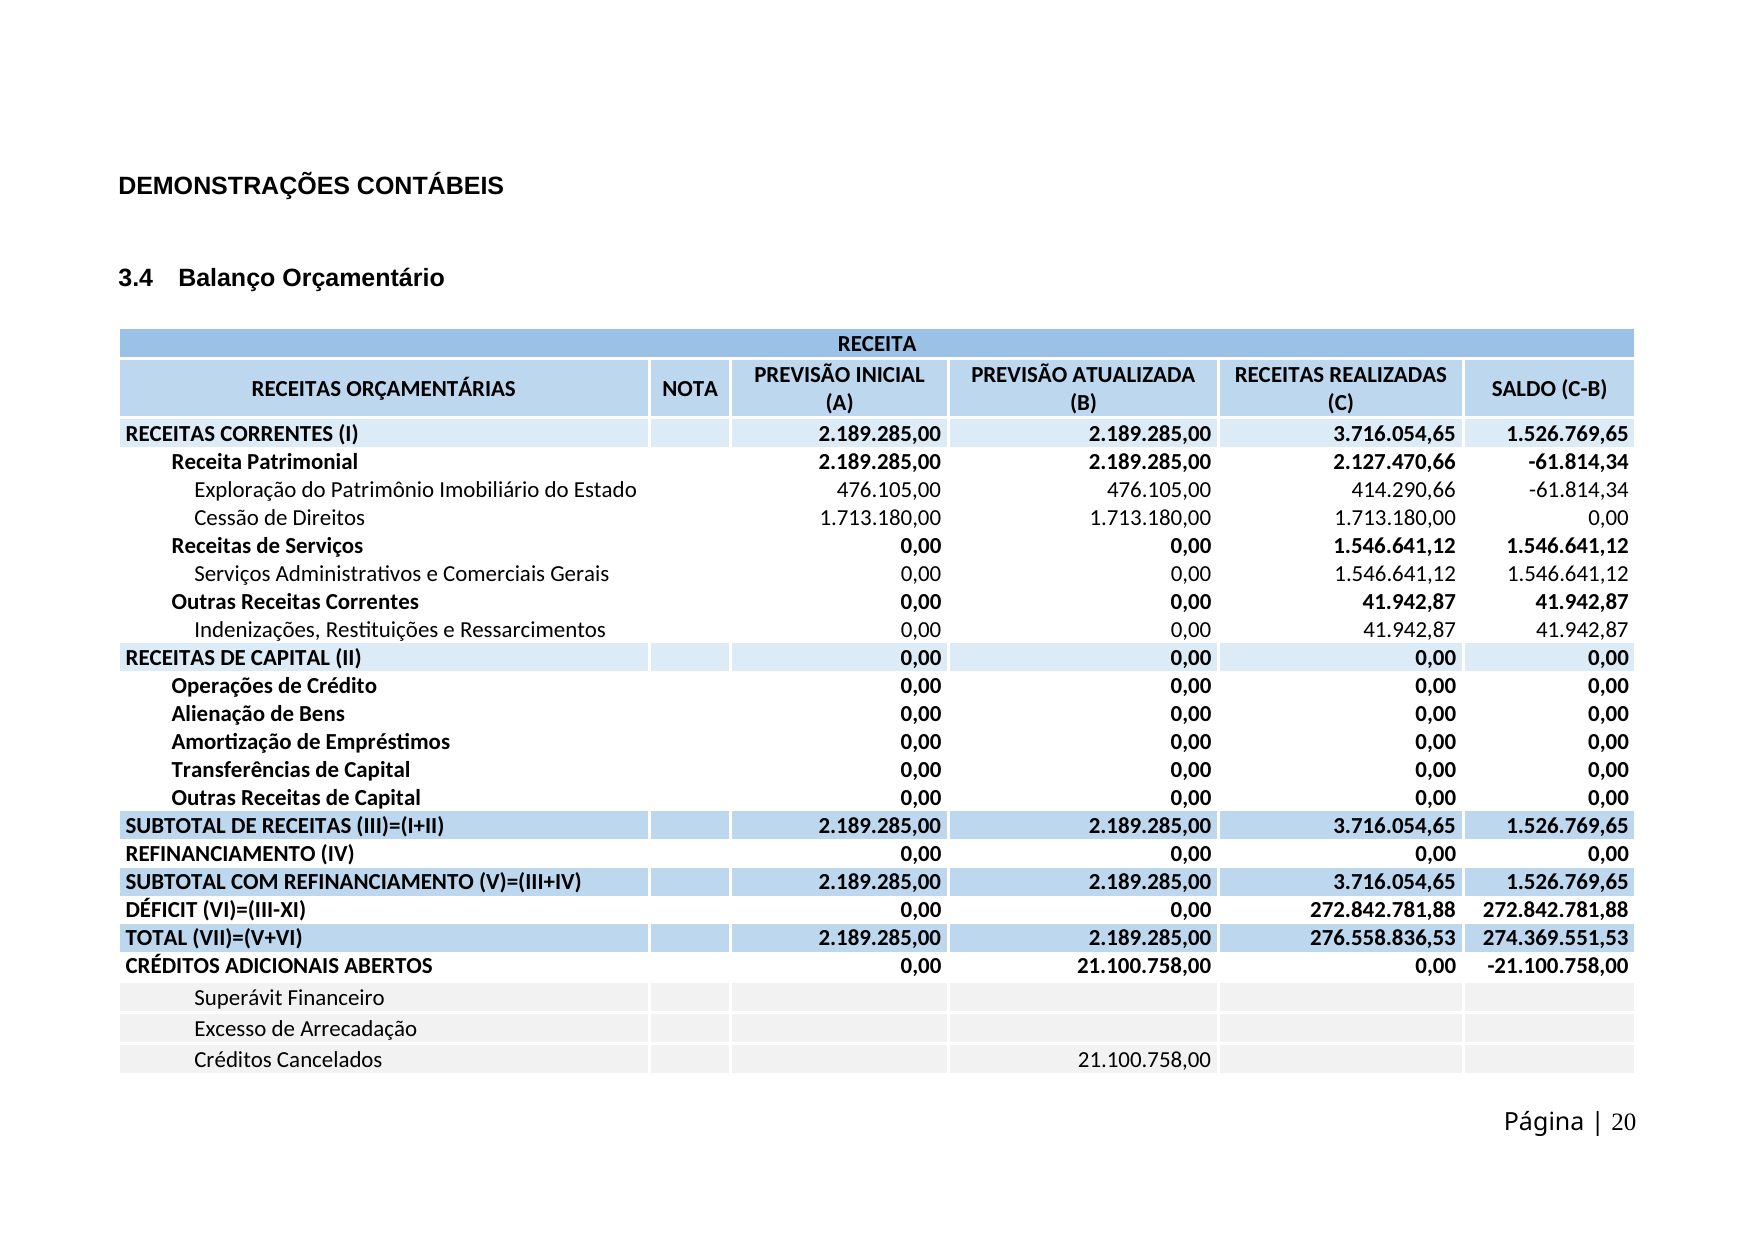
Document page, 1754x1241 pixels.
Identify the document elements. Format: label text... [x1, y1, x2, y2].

table_cell 41.942,87 [1220, 587, 1462, 615]
table_cell Exploração do Patrimônio Imobiliário do Estado [120, 475, 648, 503]
table_cell Cessão de Direitos [120, 503, 648, 531]
table_cell 0,00 [732, 671, 947, 699]
table_cell REFINANCIAMENTO (IV) [120, 840, 648, 867]
table_cell 2.189.285,00 [950, 447, 1217, 475]
table_cell 0,00 [732, 559, 947, 587]
table_cell [651, 531, 729, 559]
table_cell PREVISÃO ATUALIZADA (B) [950, 360, 1217, 416]
table_cell 0,00 [950, 643, 1217, 671]
table_cell 2.189.285,00 [732, 447, 947, 475]
table_cell RECEITAS ORÇAMENTÁRIAS [120, 360, 648, 416]
table_cell [651, 643, 729, 671]
table_cell Receitas de Serviços [120, 531, 648, 559]
table_cell 3.716.054,65 [1220, 419, 1462, 447]
table_cell Receita Patrimonial [120, 447, 648, 475]
table_cell 41.942,87 [1465, 587, 1634, 615]
table_cell 2.189.285,00 [732, 811, 947, 839]
table_cell 0,00 [732, 755, 947, 783]
table_cell [1465, 1045, 1634, 1073]
table_cell 0,00 [1220, 728, 1462, 755]
table_cell 414.290,66 [1220, 475, 1462, 503]
table_cell SUBTOTAL DE RECEITAS (III)=(I+II) [120, 811, 648, 839]
table_cell 0,00 [1220, 643, 1462, 671]
table_cell [651, 811, 729, 839]
table_cell RECEITAS DE CAPITAL (II) [120, 643, 648, 671]
table_cell 0,00 [732, 643, 947, 671]
table_cell [651, 1014, 729, 1042]
table_cell 476.105,00 [950, 475, 1217, 503]
table_header RECEITA [120, 329, 1634, 357]
table_cell 21.100.758,00 [950, 952, 1217, 979]
table_cell 0,00 [732, 784, 947, 811]
table_cell 0,00 [950, 784, 1217, 811]
table_cell [1220, 983, 1462, 1011]
table_cell 0,00 [732, 896, 947, 923]
table_cell 1.713.180,00 [1220, 503, 1462, 531]
table_cell CRÉDITOS ADICIONAIS ABERTOS [120, 952, 648, 979]
table_cell [651, 868, 729, 896]
table_cell 0,00 [1465, 643, 1634, 671]
table_cell 272.842.781,88 [1220, 896, 1462, 923]
table_cell PREVISÃO INICIAL (A) [732, 360, 947, 416]
table_cell RECEITAS REALIZADAS (C) [1220, 360, 1462, 416]
table_cell 2.189.285,00 [950, 868, 1217, 896]
table_cell [732, 983, 947, 1011]
table_cell -21.100.758,00 [1465, 952, 1634, 979]
table_cell 2.189.285,00 [950, 924, 1217, 952]
table_cell 0,00 [950, 755, 1217, 783]
table_cell SALDO (C-B) [1465, 360, 1634, 416]
table_cell 1.526.769,65 [1465, 419, 1634, 447]
table_cell 0,00 [950, 587, 1217, 615]
table_cell 0,00 [1220, 952, 1462, 979]
table_cell [651, 896, 729, 923]
table_cell 1.526.769,65 [1465, 811, 1634, 839]
table_cell 41.942,87 [1220, 615, 1462, 643]
table_cell 1.713.180,00 [732, 503, 947, 531]
table_cell [651, 587, 729, 615]
table_cell [651, 755, 729, 783]
table_cell 0,00 [950, 615, 1217, 643]
table_cell [950, 983, 1217, 1011]
table_cell 0,00 [1220, 784, 1462, 811]
table_cell 0,00 [950, 699, 1217, 727]
table_cell 1.546.641,12 [1465, 559, 1634, 587]
table_cell [651, 952, 729, 979]
table_cell Excesso de Arrecadação [120, 1014, 648, 1042]
table_cell 2.189.285,00 [950, 419, 1217, 447]
table_cell [651, 840, 729, 867]
table_cell 272.842.781,88 [1465, 896, 1634, 923]
table_cell 0,00 [950, 671, 1217, 699]
table_cell [651, 475, 729, 503]
table_cell 2.189.285,00 [732, 868, 947, 896]
table_cell Amortização de Empréstimos [120, 728, 648, 755]
table_cell [732, 1045, 947, 1073]
table_cell 1.526.769,65 [1465, 868, 1634, 896]
table_cell 2.189.285,00 [732, 419, 947, 447]
table_cell Alienação de Bens [120, 699, 648, 727]
table_cell [651, 924, 729, 952]
table_cell 0,00 [732, 728, 947, 755]
table_cell 21.100.758,00 [950, 1045, 1217, 1073]
table_cell 0,00 [950, 531, 1217, 559]
table_cell 41.942,87 [1465, 615, 1634, 643]
table_cell 0,00 [1220, 755, 1462, 783]
table_cell [1220, 1014, 1462, 1042]
table_cell 0,00 [732, 699, 947, 727]
table_cell 0,00 [732, 615, 947, 643]
table_cell 1.713.180,00 [950, 503, 1217, 531]
table_cell 0,00 [950, 728, 1217, 755]
table_cell 0,00 [1465, 755, 1634, 783]
table_cell 3.716.054,65 [1220, 868, 1462, 896]
table_cell [732, 1014, 947, 1042]
table_cell [651, 671, 729, 699]
table_cell RECEITAS CORRENTES (I) [120, 419, 648, 447]
table_cell 2.127.470,66 [1220, 447, 1462, 475]
table_cell SUBTOTAL COM REFINANCIAMENTO (V)=(III+IV) [120, 868, 648, 896]
table_cell [651, 1045, 729, 1073]
table_cell 0,00 [1465, 840, 1634, 867]
table_cell Serviços Administrativos e Comerciais Gerais [120, 559, 648, 587]
table_cell [651, 699, 729, 727]
table_cell 3.716.054,65 [1220, 811, 1462, 839]
table_cell -61.814,34 [1465, 447, 1634, 475]
table_cell [1465, 1014, 1634, 1042]
table_cell 1.546.641,12 [1220, 531, 1462, 559]
table_cell 274.369.551,53 [1465, 924, 1634, 952]
table_cell 0,00 [950, 840, 1217, 867]
table_cell -61.814,34 [1465, 475, 1634, 503]
table_cell 0,00 [1220, 699, 1462, 727]
table_cell [950, 1014, 1217, 1042]
table_cell TOTAL (VII)=(V+VI) [120, 924, 648, 952]
subtitle DEMONSTRAÇÕES CONTÁBEIS [118, 171, 1636, 199]
table_cell 0,00 [1465, 784, 1634, 811]
table_cell [651, 784, 729, 811]
table_cell Outras Receitas de Capital [120, 784, 648, 811]
table_cell [651, 559, 729, 587]
table_cell [651, 728, 729, 755]
table_cell Operações de Crédito [120, 671, 648, 699]
table_cell 0,00 [1465, 699, 1634, 727]
table_cell 1.546.641,12 [1220, 559, 1462, 587]
table_cell 0,00 [1465, 671, 1634, 699]
table_cell [651, 615, 729, 643]
table_cell DÉFICIT (VI)=(III-XI) [120, 896, 648, 923]
table_cell 0,00 [1465, 728, 1634, 755]
table_cell 2.189.285,00 [950, 811, 1217, 839]
table_cell Transferências de Capital [120, 755, 648, 783]
table_cell [651, 447, 729, 475]
table_cell NOTA [651, 360, 729, 416]
table_cell 476.105,00 [732, 475, 947, 503]
table_cell [1220, 1045, 1462, 1073]
table_cell 0,00 [1465, 503, 1634, 531]
table_cell 0,00 [950, 896, 1217, 923]
table_cell Superávit Financeiro [120, 983, 648, 1011]
table_cell 0,00 [1220, 671, 1462, 699]
table_cell [651, 503, 729, 531]
table_cell Créditos Cancelados [120, 1045, 648, 1073]
table_cell 0,00 [950, 559, 1217, 587]
table_cell 276.558.836,53 [1220, 924, 1462, 952]
table_cell 0,00 [732, 531, 947, 559]
table_cell 1.546.641,12 [1465, 531, 1634, 559]
table_cell [1465, 983, 1634, 1011]
table_cell [651, 983, 729, 1011]
subtitle Balanço Orçamentário [118, 263, 1636, 292]
table_cell 0,00 [732, 952, 947, 979]
table_cell 0,00 [732, 587, 947, 615]
table_cell Outras Receitas Correntes [120, 587, 648, 615]
table_cell 2.189.285,00 [732, 924, 947, 952]
table_cell 0,00 [732, 840, 947, 867]
table_cell 0,00 [1220, 840, 1462, 867]
table_cell [651, 419, 729, 447]
table_cell Indenizações, Restituições e Ressarcimentos [120, 615, 648, 643]
